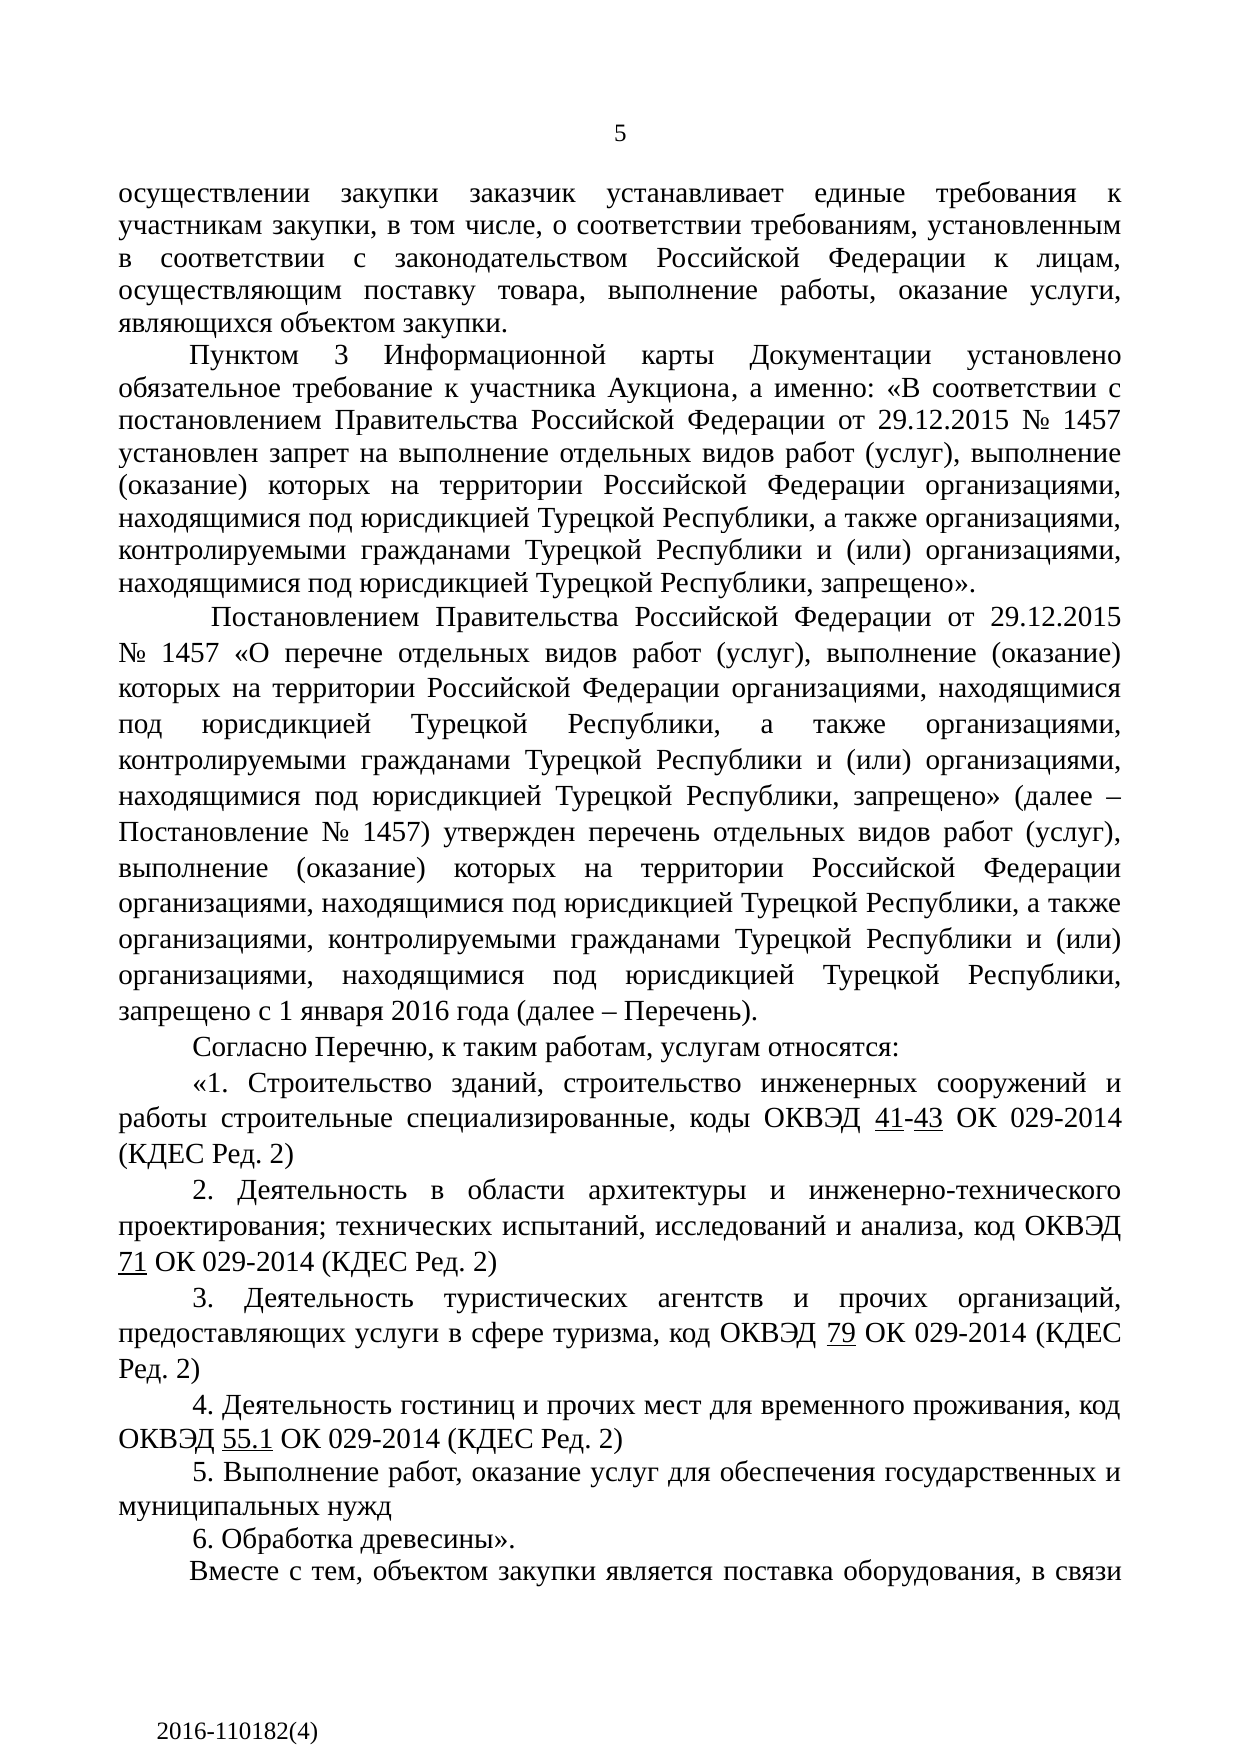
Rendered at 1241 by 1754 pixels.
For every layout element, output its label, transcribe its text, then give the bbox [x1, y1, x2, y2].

text 2. Деятельность в области архитектуры и инженерно-технического проектирования; технических испытаний, исследований и анализа, код ОКВЭД 71 ОК 029-2014 (КДЕС Ред. 2) [118, 1172, 1122, 1277]
text Пунктом 3 Информационной карты Документации установлено обязательное требование к участника Аукциона, а именно: «В соответствии с постановлением Правительства Российской Федерации от 29.12.2015 № 1457 установлен запрет на выполнение отдельных видов работ (услуг), выполнение (оказание) которых на территории Российской Федерации организациями, находящимися под юрисдикцией Турецкой Республики, а также организациями, контролируемыми гражданами Турецкой Республики и (или) организациями, находящимися под юрисдикцией Турецкой Республики, запрещено». [118, 339, 1122, 599]
text Вместе с тем, объектом закупки является поставка оборудования, в связи [118, 1555, 1122, 1587]
text осуществлении закупки заказчик устанавливает единые требования к участникам закупки, в том числе, о соответствии требованиям, установленным в соответствии с законодательством Российской Федерации к лицам, осуществляющим поставку товара, выполнение работы, оказание услуги, являющихся объектом закупки. [118, 176, 1122, 339]
text 3. Деятельность туристических агентств и прочих организаций, предоставляющих услуги в сфере туризма, код ОКВЭД 79 ОК 029-2014 (КДЕС Ред. 2) [118, 1280, 1122, 1385]
text «1. Строительство зданий, строительство инженерных сооружений и работы строительные специализированные, коды ОКВЭД 41-43 ОК 029-2014 (КДЕС Ред. 2) [118, 1065, 1122, 1170]
text 5. Выполнение работ, оказание услуг для обеспечения государственных и муниципальных нужд [118, 1454, 1122, 1521]
text 4. Деятельность гостиниц и прочих мест для временного проживания, код ОКВЭД 55.1 ОК 029-2014 (КДЕС Ред. 2) [118, 1387, 1122, 1454]
text Согласно Перечню, к таким работам, услугам относятся: [118, 1029, 1122, 1062]
text 6. Обработка древесины». [118, 1521, 1122, 1555]
text Постановлением Правительства Российской Федерации от 29.12.2015 № 1457 «О перечне отдельных видов работ (услуг), выполнение (оказание) которых на территории Российской Федерации организациями, находящимися под юрисдикцией Турецкой Республики, а также организациями, контролируемыми гражданами Турецкой Республики и (или) организациями, находящимися под юрисдикцией Турецкой Республики, запрещено» (далее – Постановление № 1457) утвержден перечень отдельных видов работ (услуг), выполнение (оказание) которых на территории Российской Федерации организациями, находящимися под юрисдикцией Турецкой Республики, а также организациями, контролируемыми гражданами Турецкой Республики и (или) организациями, находящимися под юрисдикцией Турецкой Республики, запрещено с 1 января 2016 года (далее – Перечень). [118, 599, 1122, 1027]
